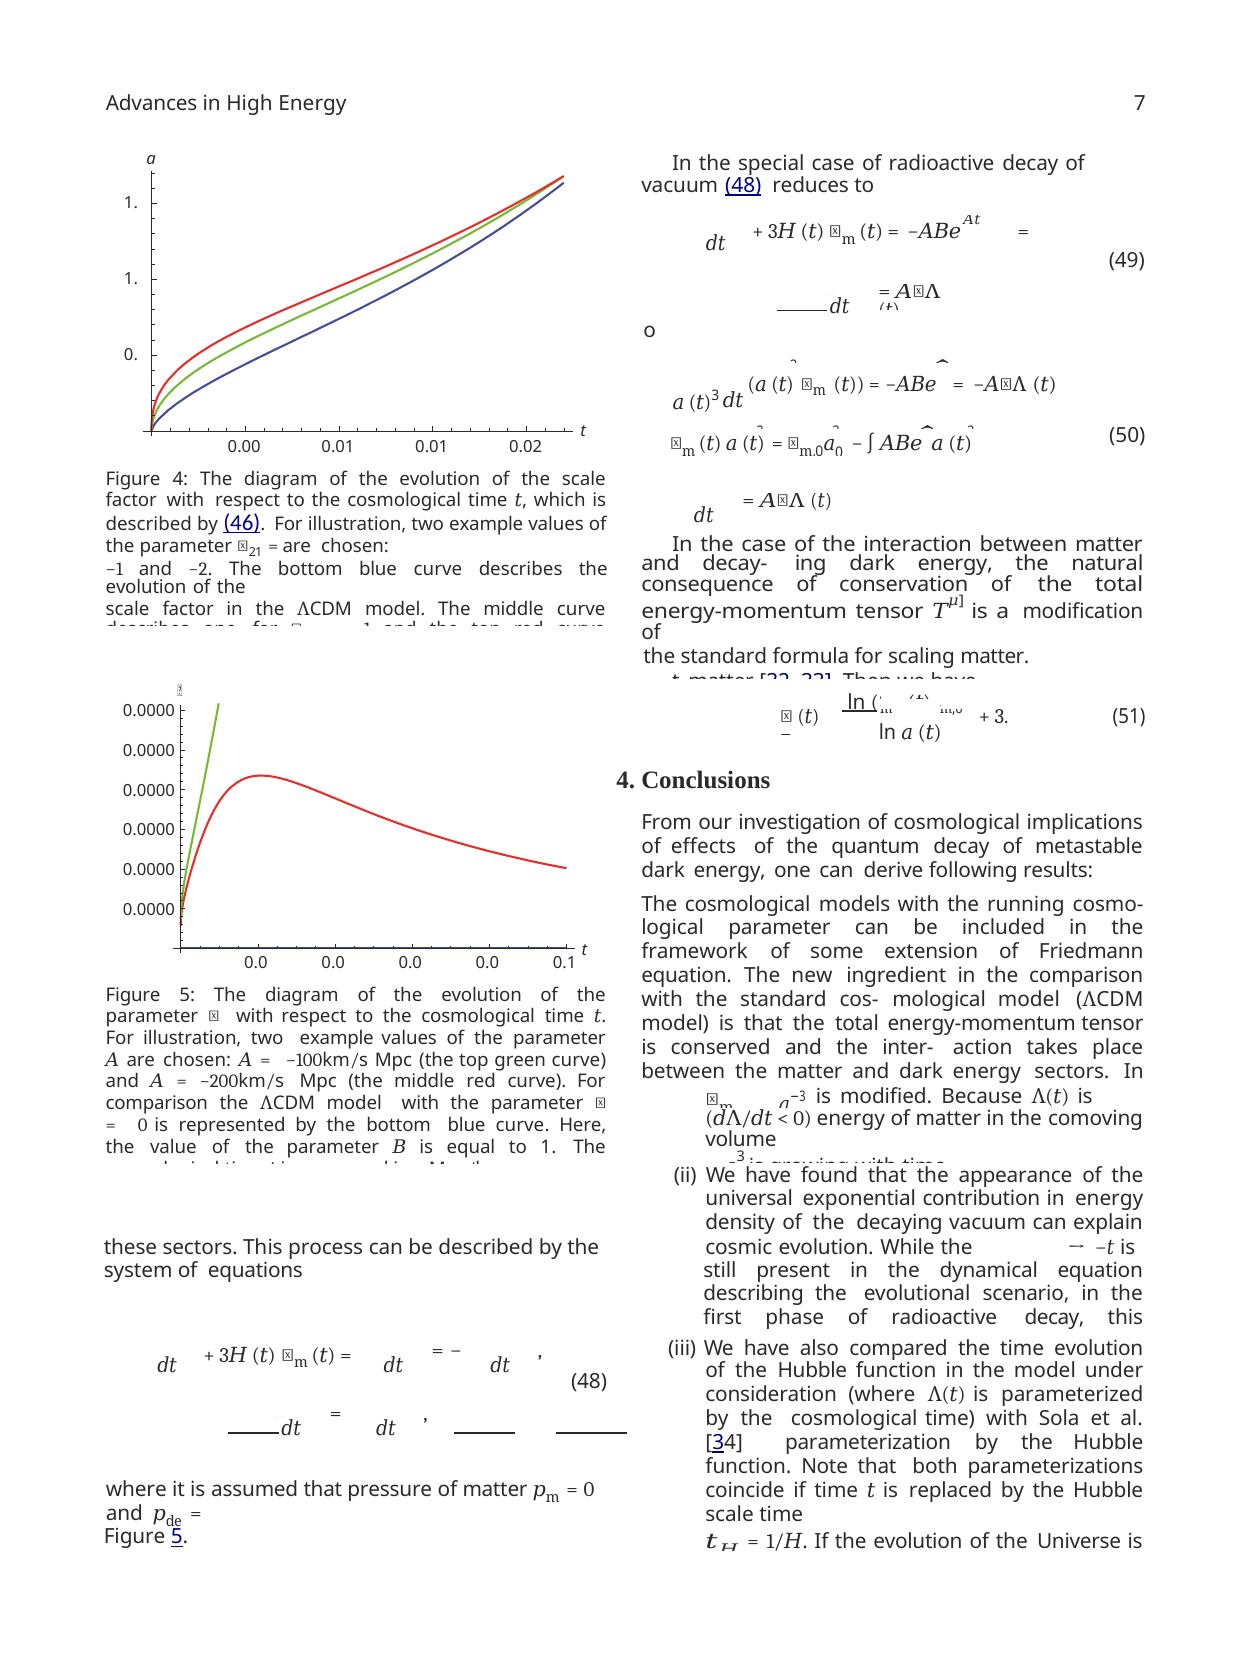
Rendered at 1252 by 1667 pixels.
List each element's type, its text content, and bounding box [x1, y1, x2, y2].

text In the case of the interaction between matter and decay- ing dark energy, the natural consequence of conservation of the total energy-momentum tensor 𝑇𝜇] is a modification of [641, 534, 1143, 646]
text t [580, 420, 587, 440]
text Figure 5: The diagram of the evolution of the parameter 𝛿 with respect to the cosmological time 𝑡. For illustration, two example values of the parameter 𝐴 are chosen: 𝐴 = −100km/s Mpc (the top green curve) and 𝐴 = −200km/s Mpc (the middle red curve). For comparison the ΛCDM model with the parameter 𝛿 = 0 is represented by the bottom blue curve. Here, the value of the parameter 𝐵 is equal to 1. The cosmological time 𝑡 is expressed in s Mpc/km. [105, 984, 606, 1163]
text ln (𝜌 (𝑡) /𝜌 ) [896, 688, 941, 699]
text 0.08 [475, 952, 505, 973]
text 0.5 [124, 344, 146, 365]
text 𝜌m ∝ [705, 1088, 764, 1108]
text 0.00003 [123, 819, 177, 840]
text In the special case of radioactive decay of vacuum (48) reduces to [641, 151, 1143, 199]
text cosmic evolution. While the reversibility 𝑡 [705, 1235, 1065, 1258]
text ln (𝜌 (𝑡) /𝜌 ) [963, 688, 973, 718]
text = 𝐴𝛿Λ (𝑡) [878, 284, 962, 309]
text 𝐴𝑡 [930, 357, 947, 363]
text 3 [967, 423, 976, 429]
text , [423, 1406, 429, 1424]
text 0.010 [321, 436, 359, 457]
text a [146, 148, 156, 168]
text → −𝑡 is [1067, 1235, 1145, 1258]
text = 𝐴𝛿Λ (𝑡) . [742, 493, 835, 518]
text 𝛿 (𝑡) = [780, 709, 836, 734]
text scale factor in the ΛCDM model. The middle curve describes one for 𝛼21 = −1 and the top red curve describes one for 𝛼21 = −2. The cosmological time 𝑡 is expressed in s Mpc/km. [105, 599, 606, 626]
list Conclusions [641, 767, 1145, 794]
text Let 𝜌m(𝑡) = 𝜌𝑚,0𝑎−3+𝛿(𝑡), where 𝛿(𝑡) is a deviation from the canonical scaling of dust matter [32, 33]. Then we have [641, 671, 1143, 679]
text 0.005 [227, 436, 265, 457]
text 𝑑𝑡 [706, 236, 726, 254]
text (𝑑Λ/𝑑𝑡 < 0) energy of matter in the comoving volume [705, 1108, 1144, 1150]
text 𝑑𝑡 [694, 508, 714, 526]
text 𝐴𝑡 [915, 423, 932, 429]
text 𝑑𝑡 [157, 1358, 178, 1376]
text 𝑑𝑡 [829, 299, 850, 317]
text + 3𝐻 (𝑡) 𝜌m (𝑡) = −𝐴𝐵𝑒𝐴𝑡 = −𝐴𝛿Λ (𝑡) , [752, 215, 1071, 247]
text 1.0 [124, 268, 146, 289]
list The cosmological models with the running cosmo- logical parameter can be included in the framework of some extension of Friedmann equation. The new ingredient in the comparison with the standard cos- mological model (ΛCDM model) is that the total energy-momentum tensor is conserved and the inter- action takes place between the matter and dark energy sectors. In consequence the canonical scaling law [641, 893, 1143, 1083]
text is modified. Because Λ(𝑡) is decaying [816, 1084, 1145, 1113]
text (49) [1108, 247, 1145, 272]
text 3 [832, 423, 842, 429]
text + 3. [978, 709, 1012, 727]
text or [643, 318, 663, 343]
text 𝑑𝑡 [383, 1358, 404, 1376]
text (ii) We have found that the appearance of the universal exponential contribution in energy density of the decaying vacuum can explain the irreversibility of the [673, 1164, 1143, 1236]
text 𝑑𝑡 [490, 1358, 511, 1376]
text = − [431, 1343, 469, 1362]
text m m,0 [880, 699, 964, 718]
text (50) [1109, 423, 1145, 448]
text 𝑎 (𝑡)3 𝑑𝑡 (𝑎 (𝑡) 𝜌m (𝑡)) = −𝐴𝐵𝑒 = −𝐴𝛿Λ (𝑡) [672, 363, 1080, 398]
text 𝑑𝑡 [281, 1421, 302, 1439]
text 0.00002 [123, 859, 177, 880]
text 0.06 [398, 952, 428, 973]
text (48) [571, 1369, 607, 1394]
text −1 and −2. The bottom blue curve describes the evolution of the [105, 560, 608, 597]
text (51) [1112, 703, 1145, 728]
text + 3𝐻 (𝑡) 𝜌m (𝑡) = − [203, 1343, 367, 1369]
text 0.00004 [123, 780, 177, 801]
text Figure 4: The diagram of the evolution of the scale factor with respect to the cosmological time 𝑡, which is described by (46). For illustration, two example values of the parameter 𝛼21 = are chosen: [105, 468, 606, 560]
text 0.020 [509, 436, 547, 457]
text 0.04 [321, 952, 351, 973]
text ∝ 𝑎3 is growing with time. [705, 1150, 1144, 1162]
text 7 [1133, 90, 1145, 115]
text From our investigation of cosmological implications of effects of the quantum decay of metastable dark energy, one can derive following results: [641, 811, 1143, 882]
text = [329, 1406, 343, 1424]
text 0.10 [553, 952, 582, 973]
text Advances in High Energy Physics [106, 90, 385, 115]
text 𝑡𝐻 = 1/𝐻. If the evolution of the Universe is invariant in the scale, i.e., the scale factor 𝑎 is changing in power law, then this correspondence is exact. [705, 1528, 1143, 1550]
text 0.00006 [123, 700, 177, 721]
text the standard formula for scaling matter. [643, 646, 1145, 668]
text 𝜌m (𝑡) 𝑎 (𝑡) = 𝜌m,0𝑎0 −∫ 𝐴𝐵𝑒 𝑎 (𝑡) 𝑑𝑡, [670, 429, 1004, 458]
text 𝑑𝑡 [376, 1421, 396, 1439]
text 0.015 [415, 436, 453, 457]
text t [581, 939, 589, 959]
text 𝑎−3 [779, 1082, 807, 1106]
text ln 𝑎 (𝑡) [879, 718, 964, 745]
text where it is assumed that pressure of matter 𝑝m = 0 and 𝑝de = [106, 1478, 608, 1525]
text , [537, 1343, 544, 1362]
text these sectors. This process can be described by the system of equations [103, 1236, 606, 1283]
text 3 [790, 357, 799, 363]
text  [177, 681, 188, 700]
text 0.02 [244, 952, 274, 973]
text 0.00001 [123, 899, 177, 920]
text 1.5 [124, 192, 146, 213]
text 3 [756, 423, 766, 429]
text still present in the dynamical equation describing the evolutional scenario, in the first phase of radioactive decay, this symmetry is violated. [703, 1258, 1143, 1331]
text ln (𝜌 (𝑡) /𝜌 ) [842, 688, 881, 710]
text 0.00005 [123, 740, 177, 761]
text −𝜌de. The time variability of the matter and energy density of decaying vacuum are demonstrated in Figure 5. [103, 1526, 606, 1550]
text (iii) We have also compared the time evolution of the Hubble function in the model under consideration (where Λ(𝑡) is parameterized by the cosmological time) with Sola et al. [34] parameterization by the Hubble function. Note that both parameterizations coincide if time 𝑡 is replaced by the Hubble scale time [668, 1336, 1143, 1527]
